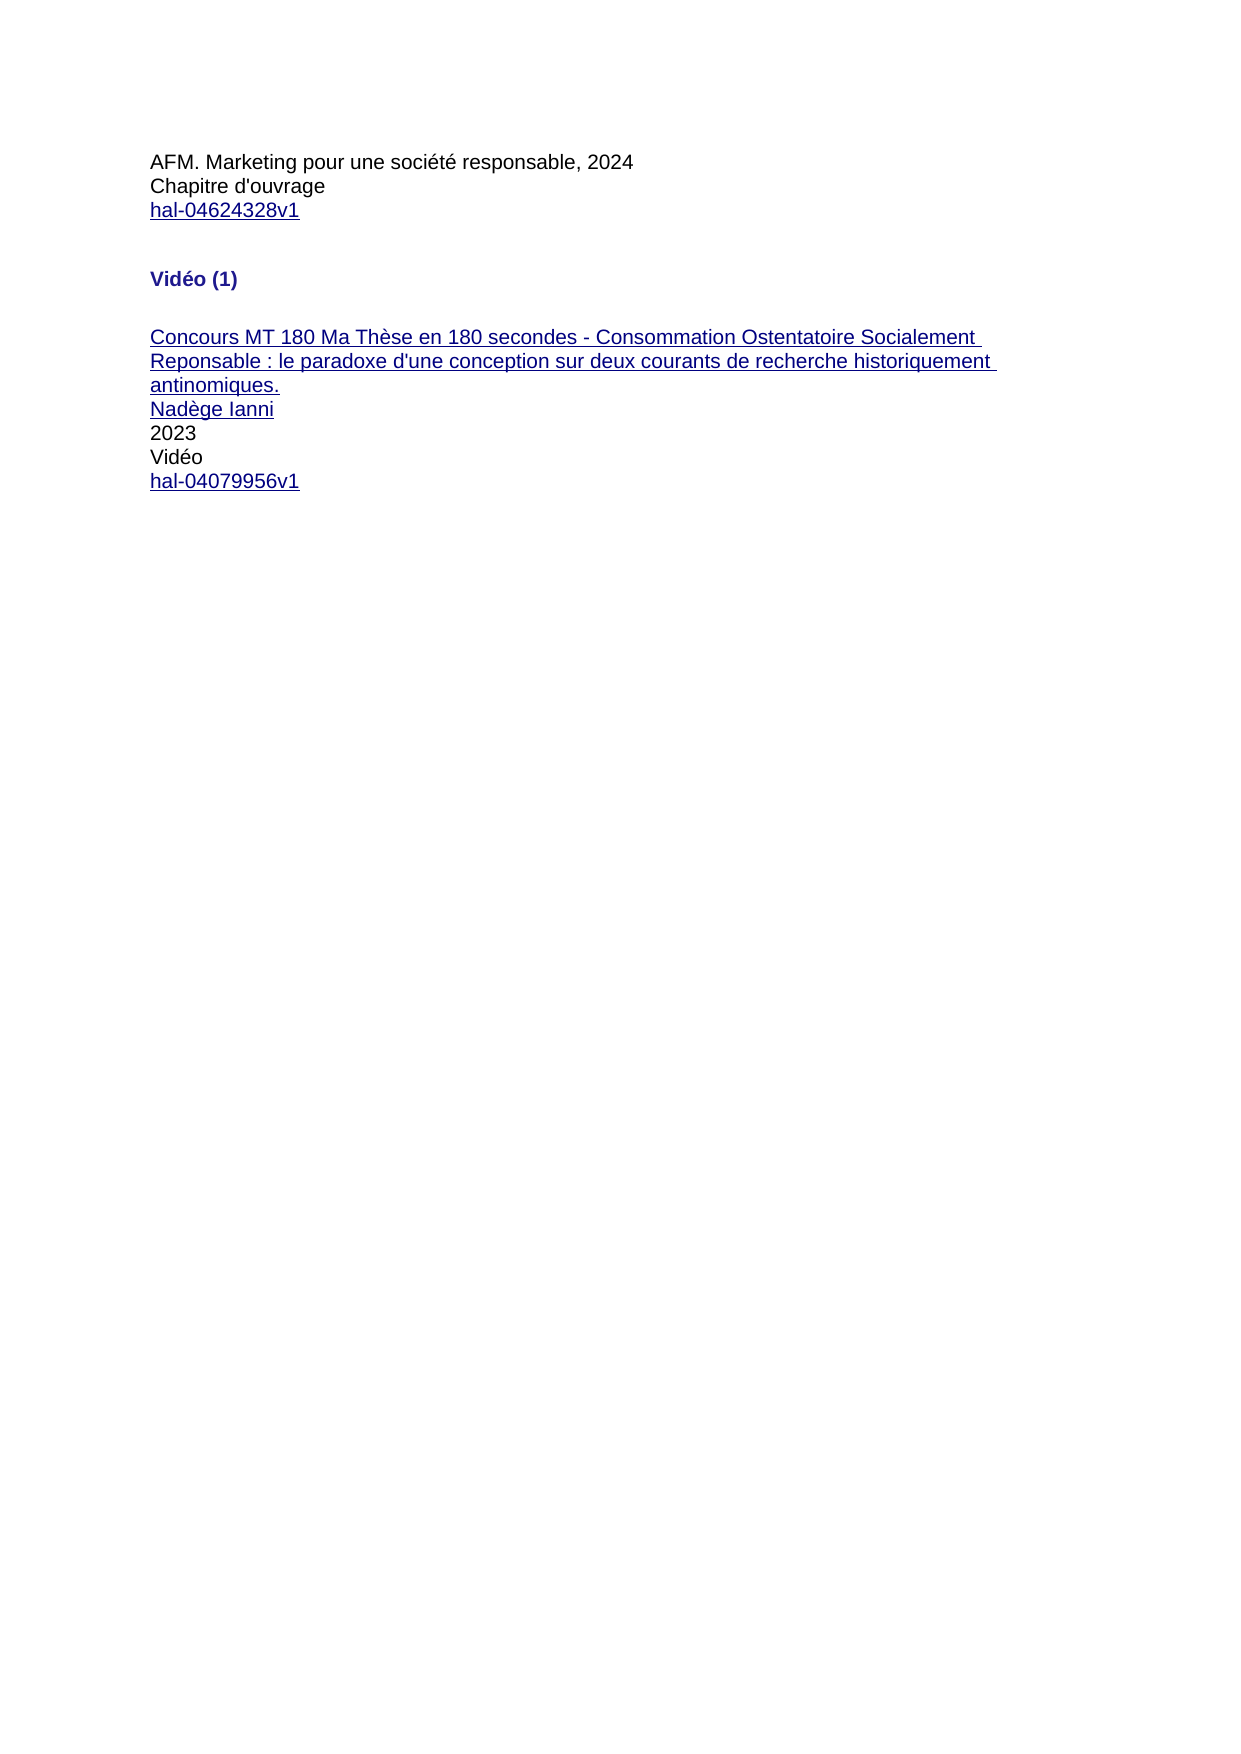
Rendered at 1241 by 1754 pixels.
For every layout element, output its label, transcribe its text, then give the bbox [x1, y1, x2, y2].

table_header Concours MT 180 Ma Thèse en 180 secondes - Consommation Ostentatoire Socialement Reponsable : le paradoxe d'une conception sur deux courants de recherche historiquement antinomiques. Nadège Ianni 2023 Vidéo hal-04079956v1 [150, 325, 1090, 493]
subtitle Vidéo (1) [150, 267, 1090, 291]
table_header AFM. Marketing pour une société responsable, 2024 Chapitre d'ouvrage hal-04624328v1 [150, 150, 1090, 222]
